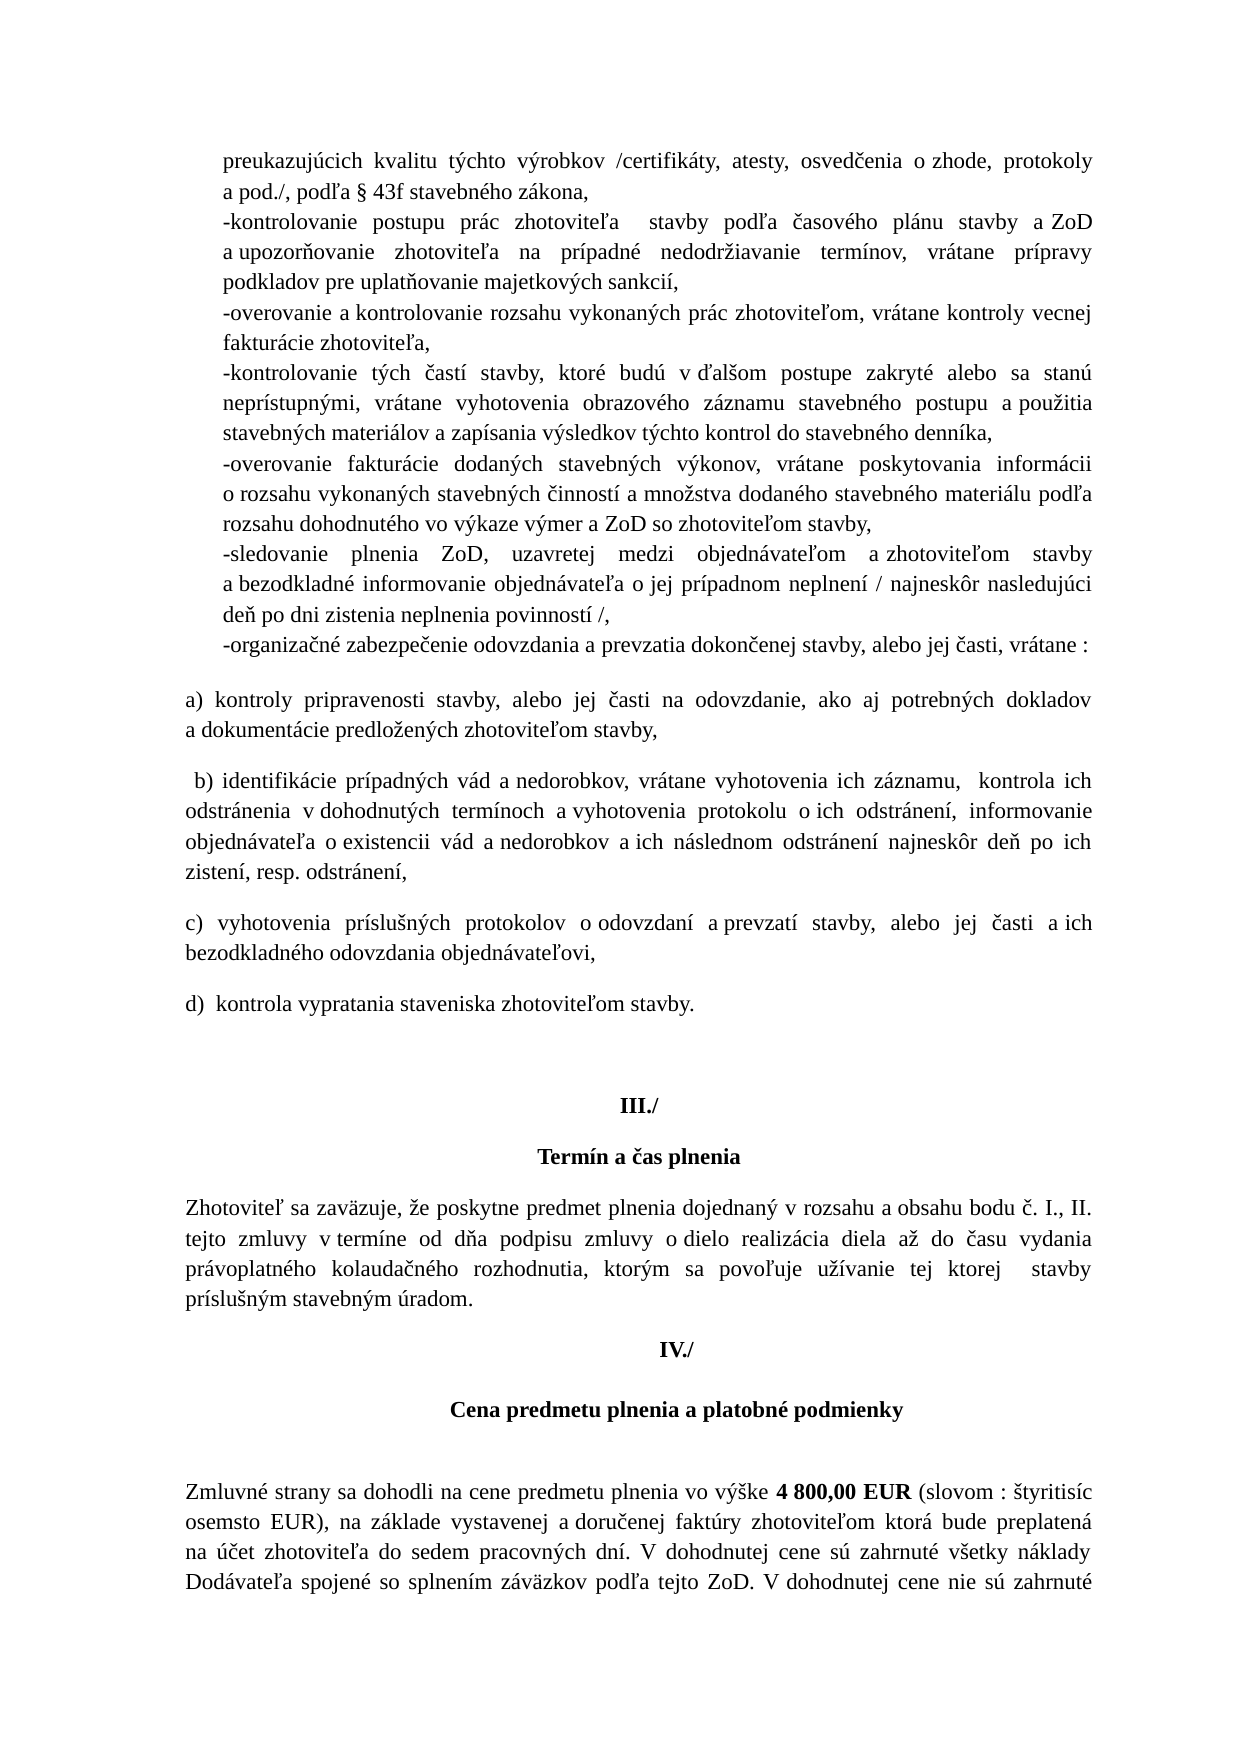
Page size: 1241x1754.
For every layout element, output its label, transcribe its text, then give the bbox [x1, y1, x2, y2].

text Zhotoviteľ sa zaväzuje, že poskytne predmet plnenia dojednaný v rozsahu a obsahu bodu č. I., II. tejto zmluvy v termíne od dňa podpisu zmluvy o dielo realizácia diela až do času vydania právoplatného kolaudačného rozhodnutia, ktorým sa povoľuje užívanie tej ktorej stavby príslušným stavebným úradom. [185, 1194, 1093, 1311]
list overovanie a kontrolovanie rozsahu vykonaných prác zhotoviteľom, vrátane kontroly vecnej fakturácie zhotoviteľa, [223, 299, 1093, 355]
text b) identifikácie prípadných vád a nedorobkov, vrátane vyhotovenia ich záznamu, kontrola ich odstránenia v dohodnutých termínoch a vyhotovenia protokolu o ich odstránení, informovanie objednávateľa o existencii vád a nedorobkov a ich následnom odstránení najneskôr deň po ich zistení, resp. odstránení, [185, 767, 1093, 884]
list overovanie fakturácie dodaných stavebných výkonov, vrátane poskytovania informácii o rozsahu vykonaných stavebných činností a množstva dodaného stavebného materiálu podľa rozsahu dohodnutého vo výkaze výmer a ZoD so zhotoviteľom stavby, [223, 450, 1093, 536]
list preukazujúcich kvalitu týchto výrobkov /certifikáty, atesty, osvedčenia o zhode, protokoly a pod./, podľa § 43f stavebného zákona, [223, 148, 1093, 204]
text III./ [185, 1092, 1093, 1119]
text Cena predmetu plnenia a platobné podmienky [260, 1397, 1093, 1423]
list kontrolovanie postupu prác zhotoviteľa stavby podľa časového plánu stavby a ZoD a upozorňovanie zhotoviteľa na prípadné nedodržiavanie termínov, vrátane prípravy podkladov pre uplatňovanie majetkových sankcií, [223, 208, 1093, 295]
list kontrolovanie tých častí stavby, ktoré budú v ďalšom postupe zakryté alebo sa stanú neprístupnými, vrátane vyhotovenia obrazového záznamu stavebného postupu a použitia stavebných materiálov a zapísania výsledkov týchto kontrol do stavebného denníka, [223, 359, 1093, 446]
text Termín a čas plnenia [185, 1143, 1093, 1170]
text a) kontroly pripravenosti stavby, alebo jej časti na odovzdanie, ako aj potrebných dokladov a dokumentácie predložených zhotoviteľom stavby, [185, 686, 1093, 743]
text c) vyhotovenia príslušných protokolov o odovzdaní a prevzatí stavby, alebo jej časti a ich bezodkladného odovzdania objednávateľovi, [185, 909, 1093, 966]
list organizačné zabezpečenie odovzdania a prevzatia dokončenej stavby, alebo jej časti, vrátane : [223, 631, 1093, 657]
text d) kontrola vypratania staveniska zhotoviteľom stavby. [185, 990, 1093, 1017]
text IV./ [260, 1336, 1093, 1362]
text Zmluvné strany sa dohodli na cene predmetu plnenia vo výške 4 800,00 EUR (slovom : štyritisíc osemsto EUR), na základe vystavenej a doručenej faktúry zhotoviteľom ktorá bude preplatená na účet zhotoviteľa do sedem pracovných dní. V dohodnutej cene sú zahrnuté všetky náklady Dodávateľa spojené so splnením záväzkov podľa tejto ZoD. V dohodnutej cene nie sú zahrnuté [185, 1478, 1093, 1595]
list sledovanie plnenia ZoD, uzavretej medzi objednávateľom a zhotoviteľom stavby a bezodkladné informovanie objednávateľa o jej prípadnom neplnení / najneskôr nasledujúci deň po dni zistenia neplnenia povinností /, [223, 540, 1093, 627]
